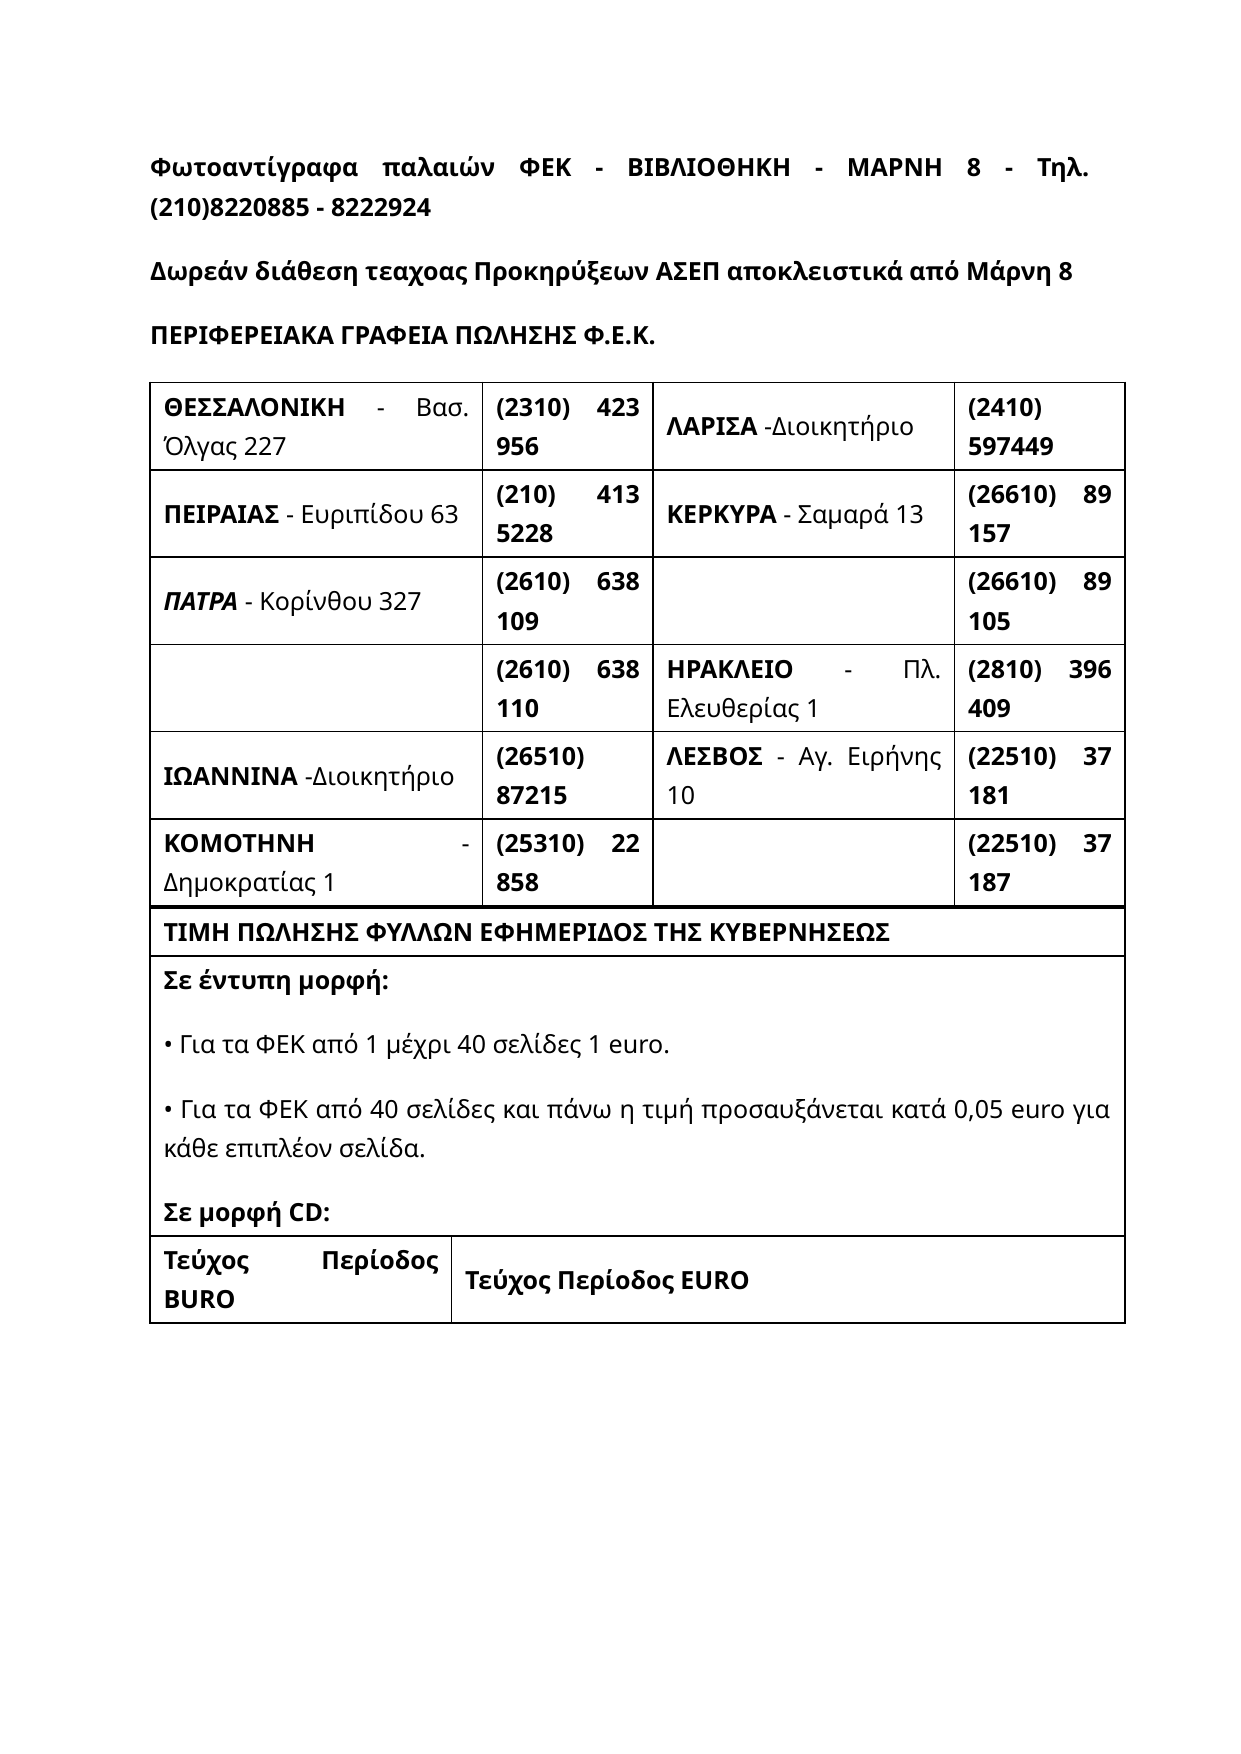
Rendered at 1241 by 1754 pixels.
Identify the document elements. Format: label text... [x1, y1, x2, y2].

table_cell ΛΕΣΒΟΣ - Αγ. Ειρήνης 10 [654, 732, 954, 818]
table_cell Σε έντυπη μορφή: • Για τα ΦΕΚ από 1 μέχρι 40 σελίδες 1 euro. • Για τα ΦΕΚ από 40 σελίδες και πάνω η τιμή προσαυξάνεται κατά 0,05 euro για κάθε επιπλέον σελίδα. Σε μορφή CD: [151, 957, 1124, 1235]
table_cell (26610) 89 157 [955, 471, 1124, 556]
table_cell Τεύχος Περίοδος BURO [151, 1237, 451, 1322]
table_cell (2610) 638 109 [483, 558, 652, 643]
table_cell (22510) 37 187 [955, 820, 1124, 905]
text ΠΕΡΙΦΕΡΕΙΑΚΑ ΓΡΑΦΕΙΑ ΠΩΛΗΣΗΣ Φ.Ε.Κ. [150, 317, 1090, 352]
table_cell (210) 413 5228 [483, 471, 652, 556]
table_header ΤΙΜΗ ΠΩΛΗΣΗΣ ΦΥΛΛΩΝ ΕΦΗΜΕΡΙΔΟΣ ΤΗΣ ΚΥΒΕΡΝΗΣΕΩΣ [151, 909, 1124, 955]
table_cell ΗΡΑΚΛΕΙΟ - Πλ. Ελευθερίας 1 [654, 645, 954, 731]
table_header ΛΑΡΙΣΑ -Διοικητήριο [654, 383, 954, 469]
table_cell ΚΕΡΚΥΡΑ - Σαμαρά 13 [654, 471, 954, 556]
table_header (2410) 597449 [955, 383, 1124, 469]
table_cell ΠΕΙΡΑΙΑΣ - Ευριπίδου 63 [151, 471, 482, 556]
table_cell ΙΩΑΝΝΙΝΑ -Διοικητήριο [151, 732, 482, 818]
table_cell ΠΑΤΡΑ - Κορίνθου 327 [151, 558, 482, 643]
text Φωτοαντίγραφα παλαιών ΦΕΚ - ΒΙΒΛΙΟΘΗΚΗ - ΜΑΡΝΗ 8 - Τηλ. (210)8220885 - 8222924 [150, 150, 1090, 223]
table_cell ΚΟΜΟΤΗΝΗ - Δημοκρατίας 1 [151, 820, 482, 905]
table_cell (2810) 396 409 [955, 645, 1124, 731]
table_header ΘΕΣΣΑΛΟΝΙΚΗ - Βασ. Όλγας 227 [151, 383, 482, 469]
table_cell (26610) 89 105 [955, 558, 1124, 643]
text Δωρεάν διάθεση τεαχοας Προκηρύξεων ΑΣΕΠ αποκλειστικά από Μάρνη 8 [150, 253, 1090, 287]
table_cell [654, 558, 954, 643]
table_cell Τεύχος Περίοδος ΕURO [452, 1237, 1124, 1322]
table_cell (25310) 22 858 [483, 820, 652, 905]
table_cell (26510) 87215 [483, 732, 652, 818]
table_cell (22510) 37 181 [955, 732, 1124, 818]
table_cell [654, 820, 954, 905]
table_cell (2610) 638 110 [483, 645, 652, 731]
table_header (2310) 423 956 [483, 383, 652, 469]
table_cell [151, 645, 482, 731]
